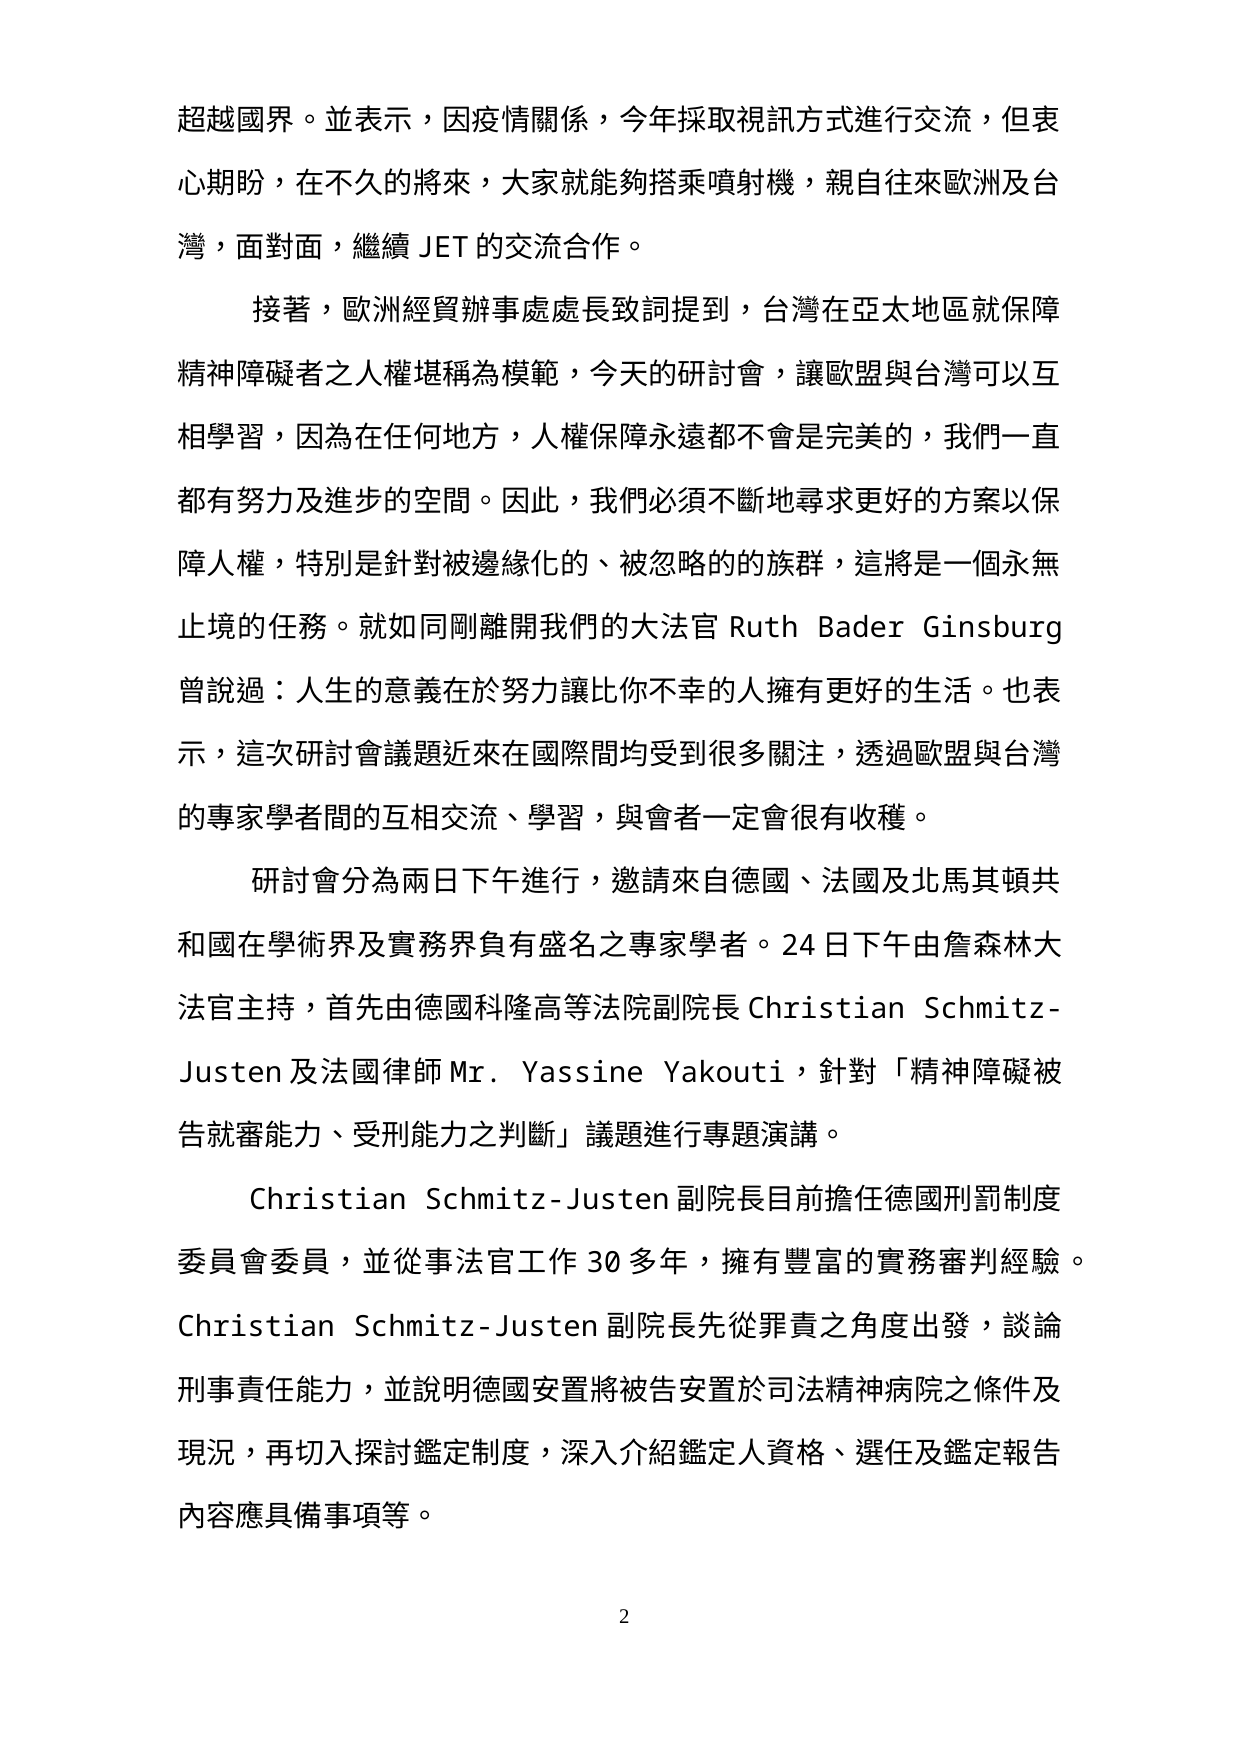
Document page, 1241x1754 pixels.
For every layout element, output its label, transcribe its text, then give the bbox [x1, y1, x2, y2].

text 研討會分為兩日下午進行，邀請來自德國、法國及北馬其頓共和國在學術界及實務界負有盛名之專家學者。24日下午由詹森林大法官主持，首先由德國科隆高等法院副院長Christian Schmitz-Justen及法國律師Mr. Yassine Yakouti，針對「精神障礙被告就審能力、受刑能力之判斷」議題進行專題演講。 [177, 858, 1063, 1154]
text 接著，歐洲經貿辦事處處長致詞提到，台灣在亞太地區就保障精神障礙者之人權堪稱為模範，今天的研討會，讓歐盟與台灣可以互相學習，因為在任何地方，人權保障永遠都不會是完美的，我們一直都有努力及進步的空間。因此，我們必須不斷地尋求更好的方案以保障人權，特別是針對被邊緣化的、被忽略的的族群，這將是一個永無止境的任務。就如同剛離開我們的大法官Ruth Bader Ginsburg曾說過：人生的意義在於努力讓比你不幸的人擁有更好的生活。也表示，這次研討會議題近來在國際間均受到很多關注，透過歐盟與台灣的專家學者間的互相交流、學習，與會者一定會很有收穫。 [177, 287, 1063, 837]
text 研討會開始，司法院許宗力院長於致詞時表示，台歐司法交流計畫稱為J-E-T，「JET」，也就是Justice for EU and Taiwan的簡稱，除了代表台歐司法交流，還象徵著不分彼此追求公平正義的理念與決心。而在國際交流頻繁的今天，JET還有一個重要的意義，就是此項合作交流，如同噴射機一般，與人權價值一同起飛、超越國界。並表示，因疫情關係，今年採取視訊方式進行交流，但衷心期盼，在不久的將來，大家就能夠搭乘噴射機，親自往來歐洲及台灣，面對面，繼續JET的交流合作。 [177, 96, 1063, 266]
text Christian Schmitz-Justen副院長目前擔任德國刑罰制度委員會委員，並從事法官工作30多年，擁有豐富的實務審判經驗。Christian Schmitz-Justen副院長先從罪責之角度出發，談論刑事責任能力，並說明德國安置將被告安置於司法精神病院之條件及現況，再切入探討鑑定制度，深入介紹鑑定人資格、選任及鑑定報告內容應具備事項等。 [177, 1175, 1063, 1535]
